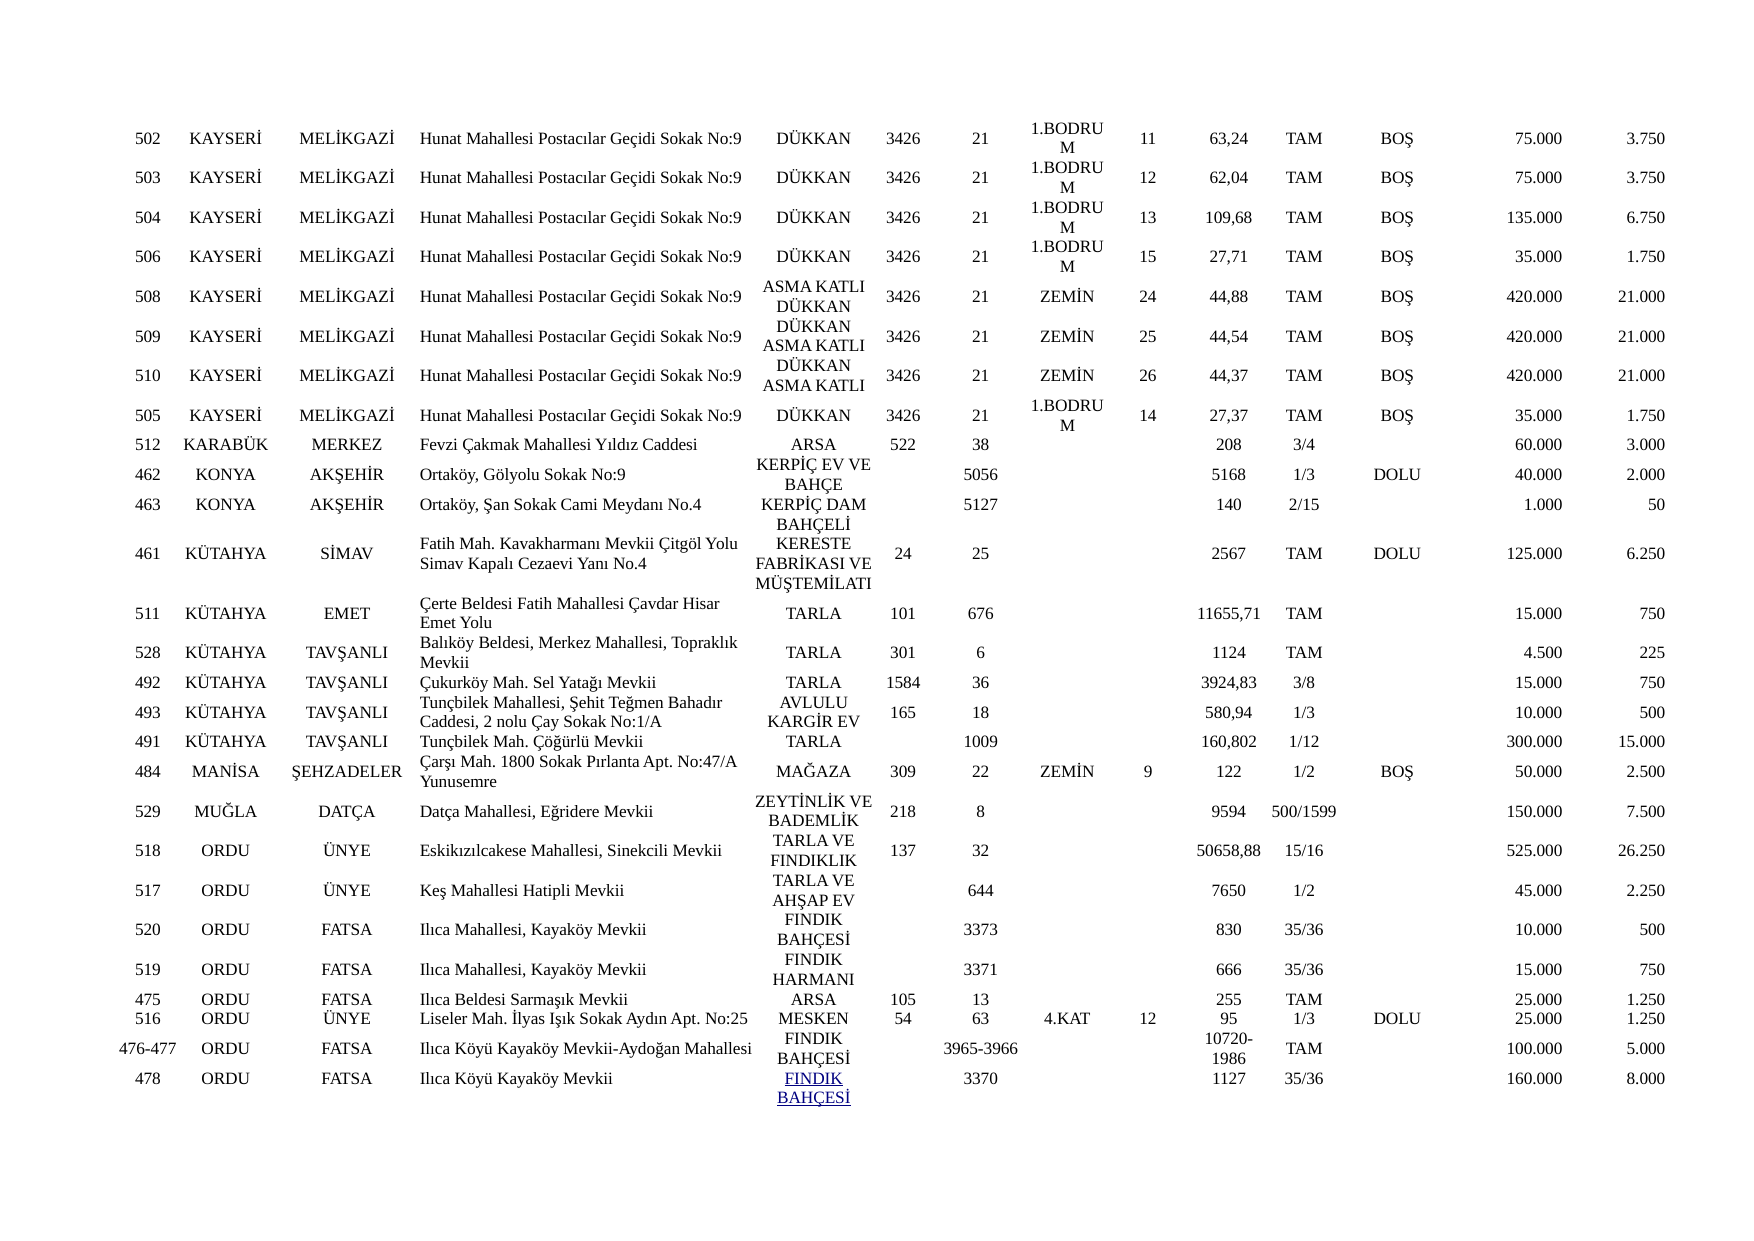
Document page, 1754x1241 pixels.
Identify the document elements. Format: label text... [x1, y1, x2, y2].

table_cell KONYA [177, 494, 274, 514]
table_cell ÜNYE [274, 831, 419, 870]
table_cell 3426 [873, 276, 933, 316]
table_cell [1340, 672, 1454, 692]
table_cell 1.000 [1454, 494, 1562, 514]
table_cell MELİKGAZİ [274, 276, 419, 316]
table_cell 21 [933, 197, 1028, 237]
table_cell DÜKKAN [754, 158, 873, 197]
table_cell 9 [1106, 751, 1189, 791]
table_cell 2/15 [1268, 494, 1340, 514]
table_cell 9594 [1190, 791, 1268, 831]
table_cell 15 [1106, 237, 1189, 276]
table_cell FINDIK BAHÇESİ [754, 1029, 873, 1068]
table_cell 21 [933, 356, 1028, 395]
table_cell 493 [118, 692, 177, 732]
table_cell 21 [933, 395, 1028, 435]
table_cell 3370 [933, 1068, 1028, 1108]
table_cell BOŞ [1340, 276, 1454, 316]
table_cell [1028, 494, 1106, 514]
table_cell ORDU [177, 1009, 274, 1028]
table_cell 508 [118, 276, 177, 316]
table_cell BOŞ [1340, 158, 1454, 197]
table_cell [873, 1029, 933, 1068]
table_cell Keş Mahallesi Hatipli Mevkii [420, 870, 754, 910]
table_cell Hunat Mahallesi Postacılar Geçidi Sokak No:9 [420, 356, 754, 395]
table_cell [1028, 633, 1106, 672]
table_cell TAM [1268, 356, 1340, 395]
table_cell 100.000 [1454, 1029, 1562, 1068]
table_cell 1127 [1190, 1068, 1268, 1108]
table_cell 676 [933, 593, 1028, 633]
table_cell 484 [118, 751, 177, 791]
table_cell KAYSERİ [177, 118, 274, 158]
table_cell 140 [1190, 494, 1268, 514]
table_cell 504 [118, 197, 177, 237]
table_cell FATSA [274, 1029, 419, 1068]
table_cell ŞEHZADELER [274, 751, 419, 791]
table_cell 420.000 [1454, 276, 1562, 316]
table_cell [1106, 1068, 1189, 1108]
table_cell KAYSERİ [177, 356, 274, 395]
table_cell 510 [118, 356, 177, 395]
table_cell 160,802 [1190, 732, 1268, 751]
table_cell 25.000 [1454, 989, 1562, 1009]
table_cell MELİKGAZİ [274, 237, 419, 276]
table_cell 24 [1106, 276, 1189, 316]
table_cell 21 [933, 316, 1028, 356]
table_cell TAM [1268, 1029, 1340, 1068]
table_cell 1/3 [1268, 1009, 1340, 1028]
table_cell [1340, 732, 1454, 751]
table_cell ORDU [177, 910, 274, 949]
table_cell [873, 910, 933, 949]
table_cell [1028, 831, 1106, 870]
table_cell Hunat Mahallesi Postacılar Geçidi Sokak No:9 [420, 118, 754, 158]
table_cell 75.000 [1454, 158, 1562, 197]
table_cell 6 [933, 633, 1028, 672]
table_cell 461 [118, 514, 177, 593]
table_cell Hunat Mahallesi Postacılar Geçidi Sokak No:9 [420, 316, 754, 356]
table_cell DÜKKAN [754, 197, 873, 237]
table_cell 5127 [933, 494, 1028, 514]
table_cell 476-477 [118, 1029, 177, 1068]
table_cell 25.000 [1454, 1009, 1562, 1028]
table_cell 5168 [1190, 455, 1268, 494]
table_cell BOŞ [1340, 395, 1454, 435]
table_cell [1106, 1029, 1189, 1068]
table_cell 63,24 [1190, 118, 1268, 158]
table_cell KAYSERİ [177, 158, 274, 197]
table_cell 420.000 [1454, 356, 1562, 395]
table_cell 1.BODRUM [1028, 197, 1106, 237]
table_cell 44,54 [1190, 316, 1268, 356]
table_cell Datça Mahallesi, Eğridere Mevkii [420, 791, 754, 831]
table_cell [1340, 989, 1454, 1009]
table_cell ÜNYE [274, 870, 419, 910]
table_cell 519 [118, 949, 177, 989]
table_cell 301 [873, 633, 933, 672]
table_cell 14 [1106, 395, 1189, 435]
table_cell 2.500 [1562, 751, 1665, 791]
table_cell EMET [274, 593, 419, 633]
table_cell 3.000 [1562, 435, 1665, 454]
table_cell 1.BODRUM [1028, 118, 1106, 158]
table_cell TAM [1268, 989, 1340, 1009]
table_cell BOŞ [1340, 197, 1454, 237]
table_cell TAM [1268, 593, 1340, 633]
table_cell DÜKKAN [754, 237, 873, 276]
table_cell TAVŞANLI [274, 633, 419, 672]
table_cell ZEYTİNLİK VE BADEMLİK [754, 791, 873, 831]
table_cell [1028, 791, 1106, 831]
table_cell DÜKKAN [754, 395, 873, 435]
table_cell KERPİÇ EV VE BAHÇE [754, 455, 873, 494]
table_cell DOLU [1340, 514, 1454, 593]
table_cell 10720-1986 [1190, 1029, 1268, 1068]
table_cell AKŞEHİR [274, 494, 419, 514]
table_cell [1028, 910, 1106, 949]
table_cell DÜKKAN ASMA KATLI [754, 316, 873, 356]
table_cell 44,37 [1190, 356, 1268, 395]
table_cell KÜTAHYA [177, 593, 274, 633]
table_cell [1106, 989, 1189, 1009]
table_cell 27,37 [1190, 395, 1268, 435]
table_cell 750 [1562, 949, 1665, 989]
table_cell Çukurköy Mah. Sel Yatağı Mevkii [420, 672, 754, 692]
table_cell ORDU [177, 1029, 274, 1068]
table_cell 500 [1562, 910, 1665, 949]
table_cell 4.500 [1454, 633, 1562, 672]
table_cell 511 [118, 593, 177, 633]
table_cell ARSA [754, 435, 873, 454]
table_cell 12 [1106, 158, 1189, 197]
table_cell 15.000 [1454, 672, 1562, 692]
table_cell [1340, 791, 1454, 831]
table_cell 150.000 [1454, 791, 1562, 831]
table_cell 509 [118, 316, 177, 356]
table_cell 63 [933, 1009, 1028, 1028]
table_cell 137 [873, 831, 933, 870]
table_cell BOŞ [1340, 751, 1454, 791]
table_cell Hunat Mahallesi Postacılar Geçidi Sokak No:9 [420, 276, 754, 316]
table_cell AKŞEHİR [274, 455, 419, 494]
table_cell MAĞAZA [754, 751, 873, 791]
table_cell 3/4 [1268, 435, 1340, 454]
table_cell 1.750 [1562, 237, 1665, 276]
table_cell 3426 [873, 118, 933, 158]
table_cell 1.250 [1562, 989, 1665, 1009]
table_cell KONYA [177, 455, 274, 494]
table_cell Ilıca Mahallesi, Kayaköy Mevkii [420, 949, 754, 989]
table_cell 8.000 [1562, 1068, 1665, 1108]
table_cell 5.000 [1562, 1029, 1665, 1068]
table_cell [1028, 732, 1106, 751]
table_cell 24 [873, 514, 933, 593]
table_cell MELİKGAZİ [274, 395, 419, 435]
table_cell 255 [1190, 989, 1268, 1009]
table_cell 26.250 [1562, 831, 1665, 870]
table_cell [1106, 831, 1189, 870]
table_cell Ortaköy, Şan Sokak Cami Meydanı No.4 [420, 494, 754, 514]
table_cell 3371 [933, 949, 1028, 989]
table_cell 8 [933, 791, 1028, 831]
table_cell [1028, 949, 1106, 989]
table_cell 10.000 [1454, 692, 1562, 732]
table_cell [873, 1068, 933, 1108]
table_cell TAVŞANLI [274, 732, 419, 751]
table_cell 500 [1562, 692, 1665, 732]
table_cell [1106, 732, 1189, 751]
table_cell Çerte Beldesi Fatih Mahallesi Çavdar Hisar Emet Yolu [420, 593, 754, 633]
table_cell [1028, 672, 1106, 692]
table_cell 35.000 [1454, 395, 1562, 435]
table_cell KÜTAHYA [177, 672, 274, 692]
table_cell 21 [933, 158, 1028, 197]
table_cell Ilıca Köyü Kayaköy Mevkii [420, 1068, 754, 1108]
table_cell 750 [1562, 593, 1665, 633]
table_cell 10.000 [1454, 910, 1562, 949]
table_cell 11 [1106, 118, 1189, 158]
table_cell 27,71 [1190, 237, 1268, 276]
table_cell 518 [118, 831, 177, 870]
table_cell KAYSERİ [177, 395, 274, 435]
table_cell Çarşı Mah. 1800 Sokak Pırlanta Apt. No:47/A Yunusemre [420, 751, 754, 791]
table_cell 12 [1106, 1009, 1189, 1028]
table_cell TAVŞANLI [274, 672, 419, 692]
table_cell 3.750 [1562, 158, 1665, 197]
table_cell FATSA [274, 949, 419, 989]
table_cell MELİKGAZİ [274, 118, 419, 158]
table_cell KÜTAHYA [177, 633, 274, 672]
table_cell TARLA [754, 732, 873, 751]
table_cell FINDIK BAHÇESİ [754, 910, 873, 949]
table_cell 60.000 [1454, 435, 1562, 454]
table_cell TARLA [754, 633, 873, 672]
table_cell 666 [1190, 949, 1268, 989]
table_cell 1.750 [1562, 395, 1665, 435]
table_cell 520 [118, 910, 177, 949]
table_cell 35/36 [1268, 1068, 1340, 1108]
table_cell 21 [933, 118, 1028, 158]
table_cell Eskikızılcakese Mahallesi, Sinekcili Mevkii [420, 831, 754, 870]
table_cell 3965-3966 [933, 1029, 1028, 1068]
table_cell Hunat Mahallesi Postacılar Geçidi Sokak No:9 [420, 237, 754, 276]
table_cell 1009 [933, 732, 1028, 751]
table_cell 208 [1190, 435, 1268, 454]
table_cell Liseler Mah. İlyas Işık Sokak Aydın Apt. No:25 [420, 1009, 754, 1028]
table_cell BAHÇELİ KERESTE FABRİKASI VE MÜŞTEMİLATI [754, 514, 873, 593]
table_cell TAM [1268, 237, 1340, 276]
table_cell 3426 [873, 158, 933, 197]
table_cell [873, 949, 933, 989]
table_cell 26 [1106, 356, 1189, 395]
table_cell SİMAV [274, 514, 419, 593]
table_cell 50.000 [1454, 751, 1562, 791]
table_cell 500/1599 [1268, 791, 1340, 831]
table_cell 160.000 [1454, 1068, 1562, 1108]
table_cell TARLA [754, 593, 873, 633]
table_cell Tunçbilek Mah. Çöğürlü Mevkii [420, 732, 754, 751]
table_cell 6.750 [1562, 197, 1665, 237]
table_cell FATSA [274, 989, 419, 1009]
table_cell 7650 [1190, 870, 1268, 910]
table_cell [1340, 633, 1454, 672]
table_cell 125.000 [1454, 514, 1562, 593]
table_cell 122 [1190, 751, 1268, 791]
table_cell [1106, 455, 1189, 494]
table_cell [1340, 435, 1454, 454]
table_cell 528 [118, 633, 177, 672]
table_cell TAM [1268, 395, 1340, 435]
table_cell TAM [1268, 276, 1340, 316]
table_cell 165 [873, 692, 933, 732]
table_cell [1028, 455, 1106, 494]
table_cell [1106, 494, 1189, 514]
table_cell 644 [933, 870, 1028, 910]
table_cell 7.500 [1562, 791, 1665, 831]
table_cell 50 [1562, 494, 1665, 514]
table_cell ZEMİN [1028, 276, 1106, 316]
table_cell 62,04 [1190, 158, 1268, 197]
table_cell [1106, 633, 1189, 672]
table_cell [1340, 593, 1454, 633]
table_cell 3426 [873, 316, 933, 356]
table_cell 517 [118, 870, 177, 910]
table_cell 15.000 [1562, 732, 1665, 751]
table_cell 506 [118, 237, 177, 276]
table_cell 75.000 [1454, 118, 1562, 158]
table_cell 15/16 [1268, 831, 1340, 870]
table_cell KAYSERİ [177, 197, 274, 237]
table_cell 522 [873, 435, 933, 454]
table_cell DOLU [1340, 1009, 1454, 1028]
table_cell 18 [933, 692, 1028, 732]
table_cell 35.000 [1454, 237, 1562, 276]
table_cell 135.000 [1454, 197, 1562, 237]
table_cell 1/2 [1268, 870, 1340, 910]
table_cell BOŞ [1340, 356, 1454, 395]
table_cell 1/3 [1268, 455, 1340, 494]
table_cell Hunat Mahallesi Postacılar Geçidi Sokak No:9 [420, 197, 754, 237]
table_cell 21 [933, 237, 1028, 276]
table_cell [1106, 692, 1189, 732]
table_cell MELİKGAZİ [274, 158, 419, 197]
table_cell [1028, 692, 1106, 732]
table_cell [873, 870, 933, 910]
table_cell 3426 [873, 395, 933, 435]
table_cell KÜTAHYA [177, 692, 274, 732]
table_cell ÜNYE [274, 1009, 419, 1028]
table_cell TARLA VE AHŞAP EV [754, 870, 873, 910]
table_cell TAM [1268, 158, 1340, 197]
table_cell KAYSERİ [177, 276, 274, 316]
table_cell Ilıca Beldesi Sarmaşık Mevkii [420, 989, 754, 1009]
table_cell 45.000 [1454, 870, 1562, 910]
table_cell 3426 [873, 237, 933, 276]
table_cell 38 [933, 435, 1028, 454]
table_cell [1106, 514, 1189, 593]
table_cell DÜKKAN [754, 118, 873, 158]
table_cell [1106, 949, 1189, 989]
table_cell 1124 [1190, 633, 1268, 672]
table_cell 101 [873, 593, 933, 633]
table_cell 105 [873, 989, 933, 1009]
table_cell DATÇA [274, 791, 419, 831]
table_cell MERKEZ [274, 435, 419, 454]
table_cell 15.000 [1454, 949, 1562, 989]
table_cell [1106, 435, 1189, 454]
table_cell FINDIK BAHÇESİ [754, 1068, 873, 1108]
table_cell 300.000 [1454, 732, 1562, 751]
table_cell 40.000 [1454, 455, 1562, 494]
table_cell 502 [118, 118, 177, 158]
table_cell 529 [118, 791, 177, 831]
table_cell [1340, 692, 1454, 732]
table_cell 3.750 [1562, 118, 1665, 158]
table_cell 1/12 [1268, 732, 1340, 751]
table_cell 35/36 [1268, 910, 1340, 949]
table_cell 309 [873, 751, 933, 791]
table_cell Ortaköy, Gölyolu Sokak No:9 [420, 455, 754, 494]
table_cell [1028, 593, 1106, 633]
table_cell BOŞ [1340, 237, 1454, 276]
table_cell [1106, 870, 1189, 910]
table_cell 25 [933, 514, 1028, 593]
table_cell 3426 [873, 356, 933, 395]
table_cell TAM [1268, 316, 1340, 356]
table_cell Fatih Mah. Kavakharmanı Mevkii Çitgöl Yolu Simav Kapalı Cezaevi Yanı No.4 [420, 514, 754, 593]
table_cell 32 [933, 831, 1028, 870]
table_cell Ilıca Mahallesi, Kayaköy Mevkii [420, 910, 754, 949]
table_cell MELİKGAZİ [274, 316, 419, 356]
table_cell 503 [118, 158, 177, 197]
table_cell 2.250 [1562, 870, 1665, 910]
table_cell 21 [933, 276, 1028, 316]
table_cell DOLU [1340, 455, 1454, 494]
table_cell BOŞ [1340, 118, 1454, 158]
table_cell FATSA [274, 910, 419, 949]
table_cell AVLULU KARGİR EV [754, 692, 873, 732]
table_cell 505 [118, 395, 177, 435]
table_cell [1028, 1029, 1106, 1068]
table_cell [1340, 949, 1454, 989]
table_cell 462 [118, 455, 177, 494]
table_cell KARABÜK [177, 435, 274, 454]
table_cell ORDU [177, 831, 274, 870]
table_cell ZEMİN [1028, 751, 1106, 791]
table_cell MELİKGAZİ [274, 197, 419, 237]
table_cell 1/3 [1268, 692, 1340, 732]
table_cell 3426 [873, 197, 933, 237]
table_cell 36 [933, 672, 1028, 692]
table_cell KÜTAHYA [177, 514, 274, 593]
table_cell 95 [1190, 1009, 1268, 1028]
table_cell 218 [873, 791, 933, 831]
table_cell 580,94 [1190, 692, 1268, 732]
table_cell 2567 [1190, 514, 1268, 593]
table_cell Ilıca Köyü Kayaköy Mevkii-Aydoğan Mahallesi [420, 1029, 754, 1068]
table_cell 1.BODRUM [1028, 395, 1106, 435]
table_cell 4.KAT [1028, 1009, 1106, 1028]
table_cell TAM [1268, 514, 1340, 593]
table_cell 25 [1106, 316, 1189, 356]
table_cell TAVŞANLI [274, 692, 419, 732]
table_cell [1340, 1029, 1454, 1068]
table_cell [873, 732, 933, 751]
table_cell ZEMİN [1028, 316, 1106, 356]
table_cell Tunçbilek Mahallesi, Şehit Teğmen Bahadır Caddesi, 2 nolu Çay Sokak No:1/A [420, 692, 754, 732]
table_cell 492 [118, 672, 177, 692]
table_cell 2.000 [1562, 455, 1665, 494]
table_cell [1028, 435, 1106, 454]
table_cell 13 [1106, 197, 1189, 237]
table_cell 3924,83 [1190, 672, 1268, 692]
table_cell ORDU [177, 989, 274, 1009]
table_cell 44,88 [1190, 276, 1268, 316]
table_cell 3/8 [1268, 672, 1340, 692]
table_cell 1.BODRUM [1028, 158, 1106, 197]
table_cell TARLA [754, 672, 873, 692]
table_cell MANİSA [177, 751, 274, 791]
table_cell DÜKKAN ASMA KATLI [754, 356, 873, 395]
table_cell 512 [118, 435, 177, 454]
table_cell 21.000 [1562, 316, 1665, 356]
table_cell FATSA [274, 1068, 419, 1108]
table_cell 21.000 [1562, 356, 1665, 395]
table_cell MUĞLA [177, 791, 274, 831]
table_cell KERPİÇ DAM [754, 494, 873, 514]
table_cell [1340, 494, 1454, 514]
table_cell [1028, 989, 1106, 1009]
table_cell [1106, 593, 1189, 633]
table_cell 475 [118, 989, 177, 1009]
table_cell ARSA [754, 989, 873, 1009]
table_cell KAYSERİ [177, 316, 274, 356]
table_cell ORDU [177, 1068, 274, 1108]
table_cell 109,68 [1190, 197, 1268, 237]
table_cell [1106, 672, 1189, 692]
table_cell [1028, 870, 1106, 910]
table_cell ASMA KATLI DÜKKAN [754, 276, 873, 316]
table_cell [873, 455, 933, 494]
table_cell 54 [873, 1009, 933, 1028]
table_cell 50658,88 [1190, 831, 1268, 870]
table_cell 13 [933, 989, 1028, 1009]
table_cell KÜTAHYA [177, 732, 274, 751]
table_cell [1340, 870, 1454, 910]
table_cell 1.250 [1562, 1009, 1665, 1028]
table_cell 491 [118, 732, 177, 751]
table_cell 516 [118, 1009, 177, 1028]
table_cell FINDIK HARMANI [754, 949, 873, 989]
table_cell Hunat Mahallesi Postacılar Geçidi Sokak No:9 [420, 395, 754, 435]
table_cell 830 [1190, 910, 1268, 949]
table_cell ORDU [177, 949, 274, 989]
table_cell Balıköy Beldesi, Merkez Mahallesi, Topraklık Mevkii [420, 633, 754, 672]
table_cell [1340, 910, 1454, 949]
table_cell 21.000 [1562, 276, 1665, 316]
table_cell 750 [1562, 672, 1665, 692]
table_cell 22 [933, 751, 1028, 791]
table_cell [873, 494, 933, 514]
table_cell ZEMİN [1028, 356, 1106, 395]
table_cell MESKEN [754, 1009, 873, 1028]
table_cell [1028, 514, 1106, 593]
table_cell ORDU [177, 870, 274, 910]
table_cell MELİKGAZİ [274, 356, 419, 395]
table_cell 35/36 [1268, 949, 1340, 989]
table_cell TARLA VE FINDIKLIK [754, 831, 873, 870]
table_cell 1584 [873, 672, 933, 692]
table_cell 1/2 [1268, 751, 1340, 791]
table_cell 15.000 [1454, 593, 1562, 633]
table_cell 1.BODRUM [1028, 237, 1106, 276]
table_cell [1340, 1068, 1454, 1108]
table_cell TAM [1268, 633, 1340, 672]
table_cell 420.000 [1454, 316, 1562, 356]
table_cell 463 [118, 494, 177, 514]
table_cell 3373 [933, 910, 1028, 949]
table_cell 478 [118, 1068, 177, 1108]
table_cell 11655,71 [1190, 593, 1268, 633]
table_cell 525.000 [1454, 831, 1562, 870]
table_cell TAM [1268, 118, 1340, 158]
table_cell BOŞ [1340, 316, 1454, 356]
table_cell KAYSERİ [177, 237, 274, 276]
table_cell [1106, 791, 1189, 831]
table_cell 225 [1562, 633, 1665, 672]
table_cell TAM [1268, 197, 1340, 237]
table_cell 6.250 [1562, 514, 1665, 593]
table_cell Fevzi Çakmak Mahallesi Yıldız Caddesi [420, 435, 754, 454]
table_cell [1106, 910, 1189, 949]
table_cell Hunat Mahallesi Postacılar Geçidi Sokak No:9 [420, 158, 754, 197]
table_cell 5056 [933, 455, 1028, 494]
table_cell [1028, 1068, 1106, 1108]
table_cell [1340, 831, 1454, 870]
